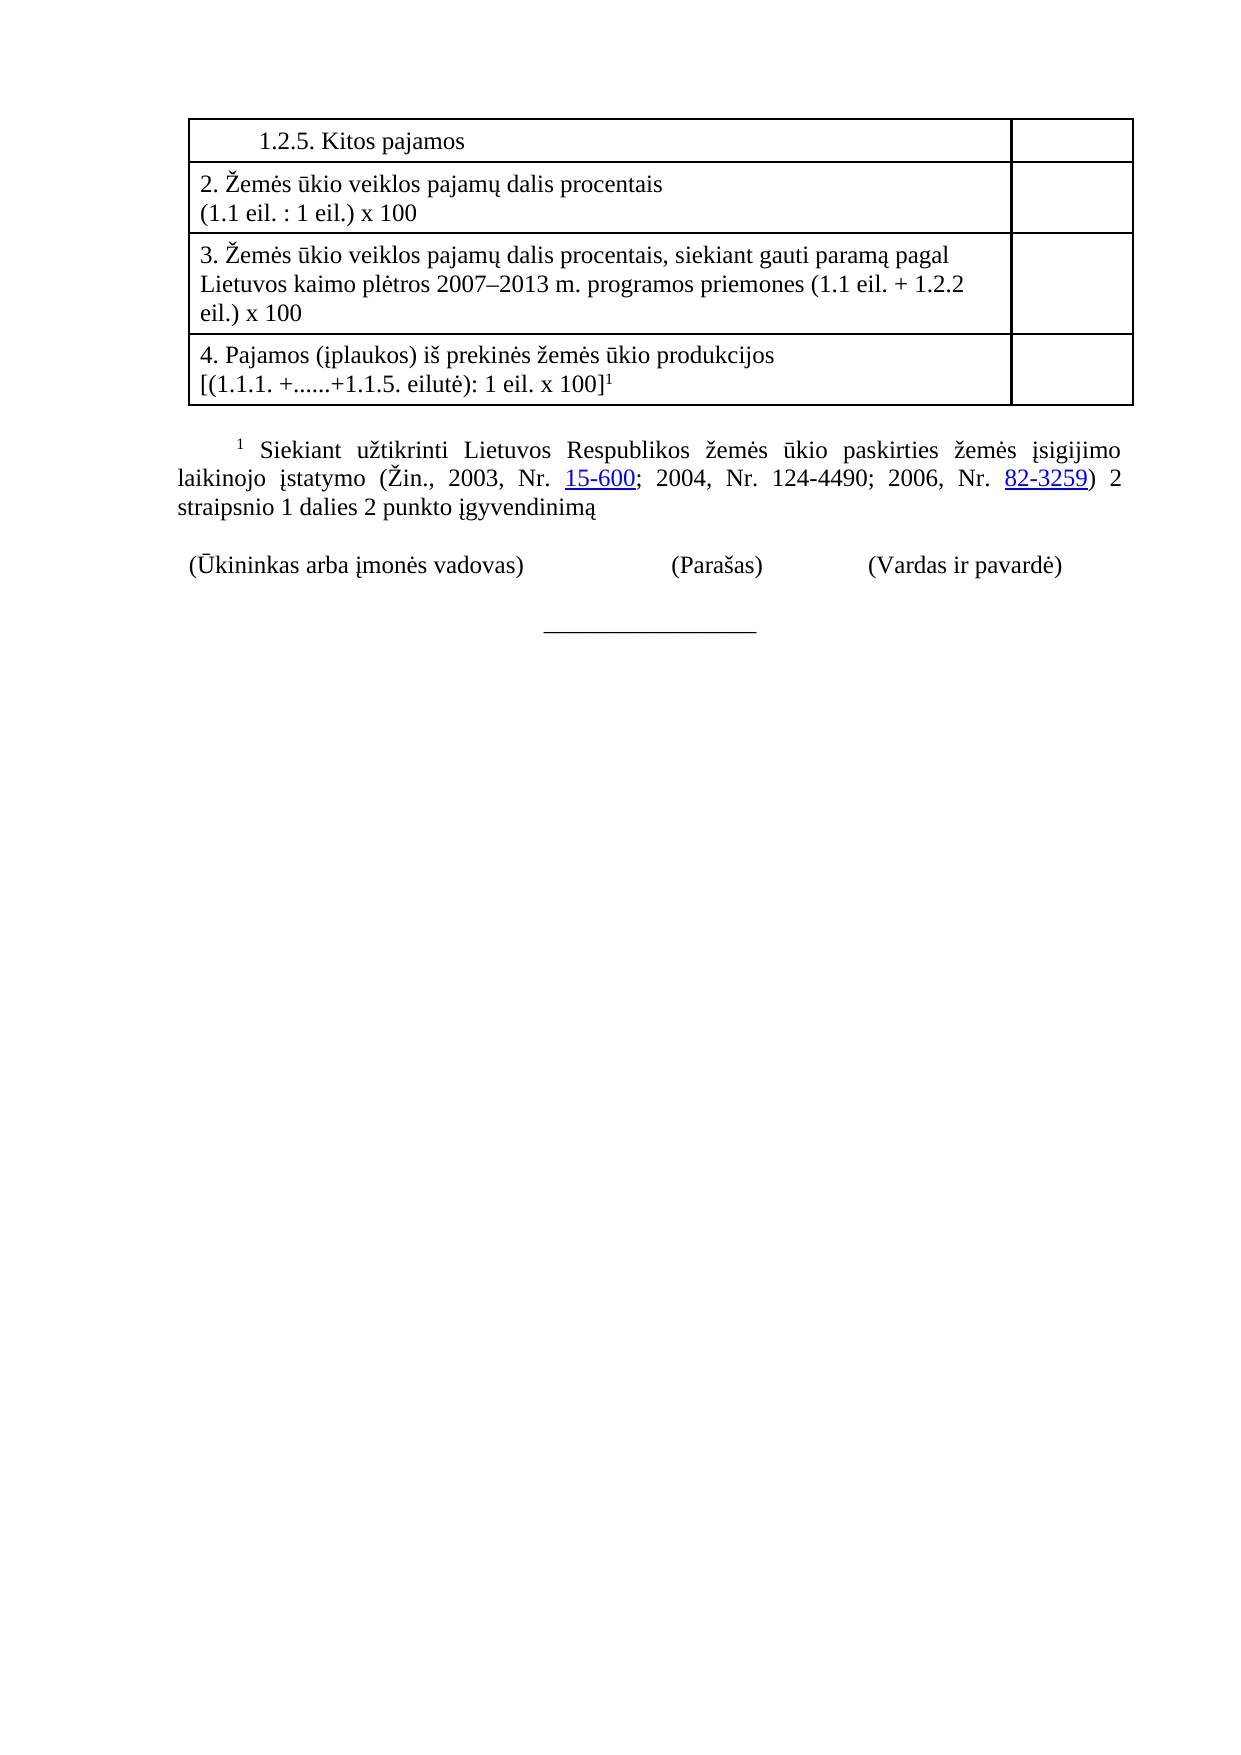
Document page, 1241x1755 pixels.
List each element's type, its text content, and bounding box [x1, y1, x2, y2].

table_header (Parašas) [626, 550, 808, 578]
text 1 Siekiant užtikrinti Lietuvos Respublikos žemės ūkio paskirties žemės įsigijimo laikinojo įstatymo (Žin., 2003, Nr. 15-600; 2004, Nr. 124-4490; 2006, Nr. 82-3259) 2 straipsnio 1 dalies 2 punkto įgyvendinimą [177, 435, 1122, 521]
table_header (Vardas ir pavardė) [808, 550, 1122, 578]
table_cell [1013, 335, 1132, 404]
table_cell 3. Žemės ūkio veiklos pajamų dalis procentais, siekiant gauti paramą pagal Lietuvos kaimo plėtros 2007–2013 m. programos priemones (1.1 eil. + 1.2.2 eil.) x 100 [190, 234, 1010, 332]
table_cell [1013, 120, 1132, 161]
text _________________ [177, 607, 1122, 636]
table_cell 2. Žemės ūkio veiklos pajamų dalis procentais (1.1 eil. : 1 eil.) x 100 [190, 163, 1010, 232]
table_header (Ūkininkas arba įmonės vadovas) [177, 550, 626, 578]
table_cell [1013, 234, 1132, 332]
table_cell [1013, 163, 1132, 232]
table_cell 4. Pajamos (įplaukos) iš prekinės žemės ūkio produkcijos [(1.1.1. +......+1.1.5. eilutė): 1 eil. x 100]1 [190, 335, 1010, 404]
table_cell 1.2.5. Kitos pajamos [190, 120, 1010, 161]
